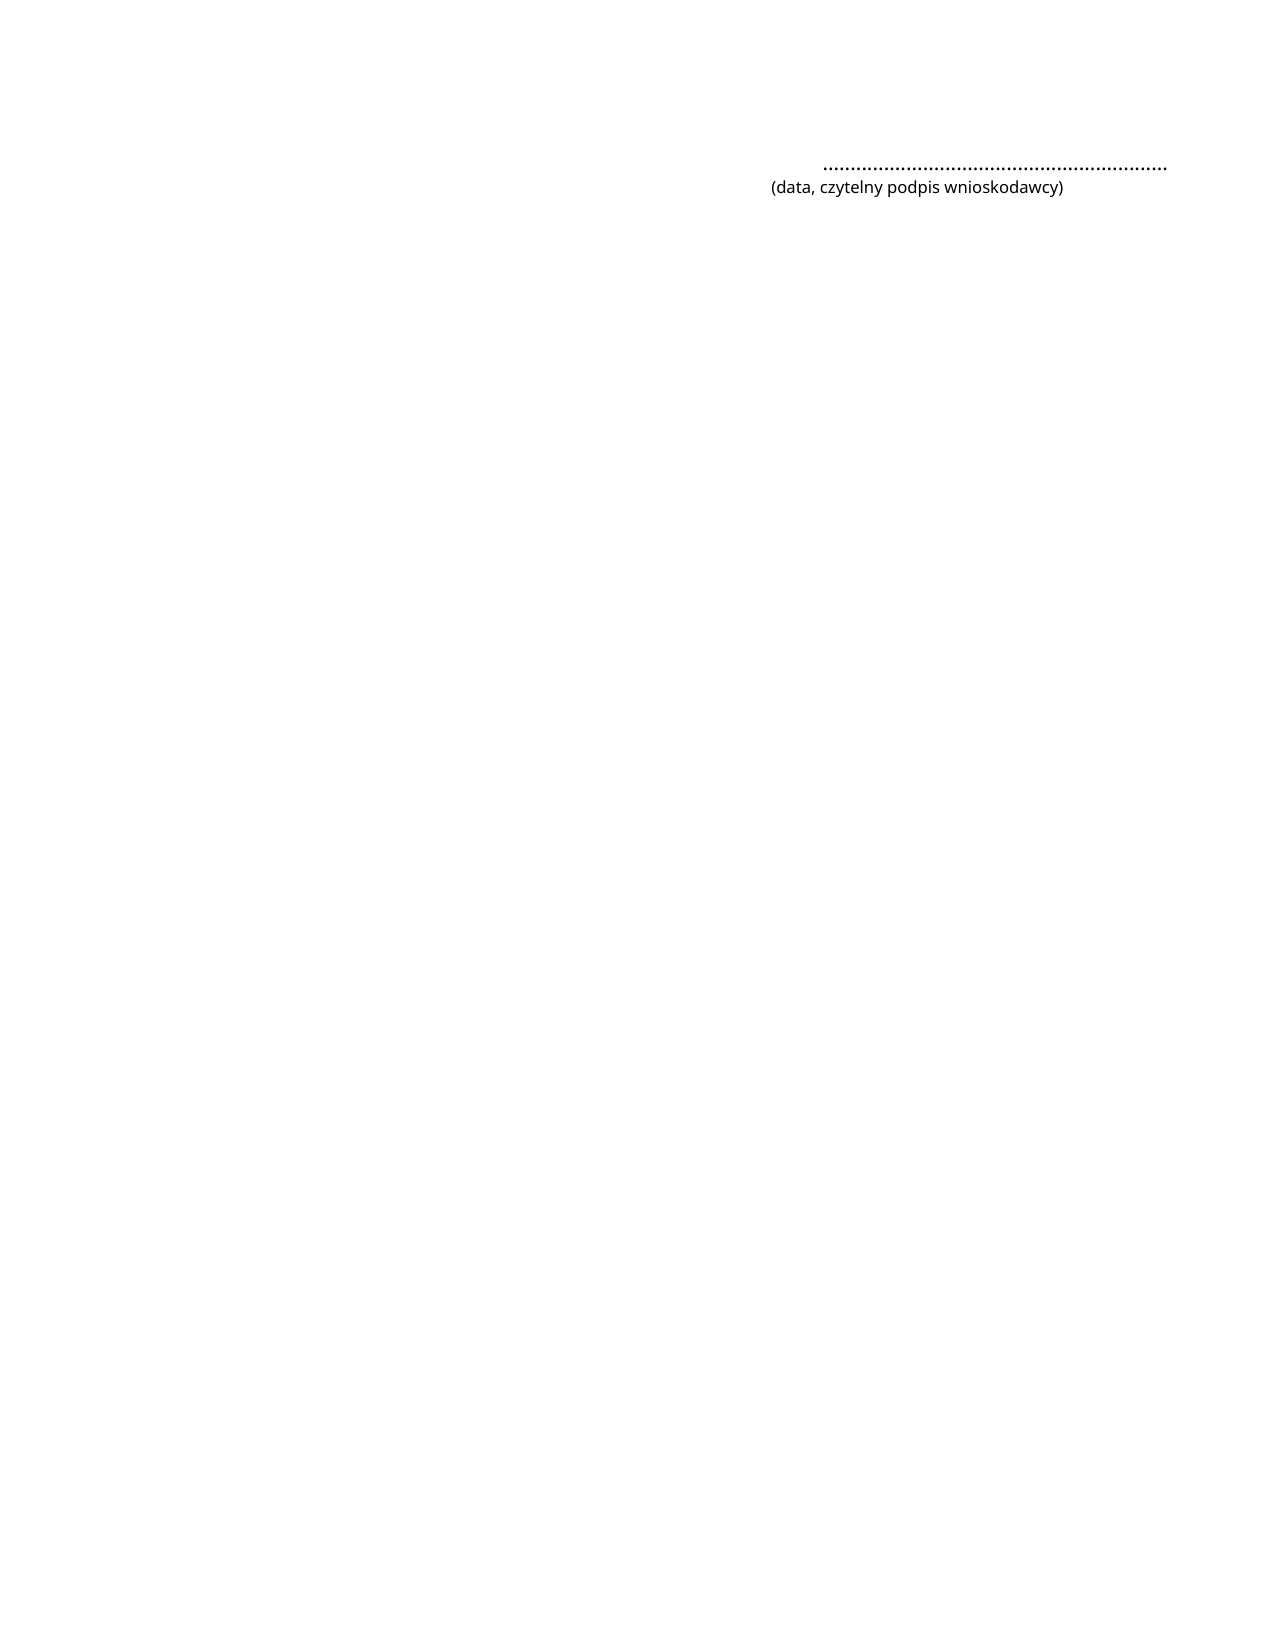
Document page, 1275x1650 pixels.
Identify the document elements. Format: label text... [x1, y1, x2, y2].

text (data, czytelny podpis wnioskodawcy) [622, 176, 1169, 199]
text .............................................................. [106, 148, 1169, 176]
